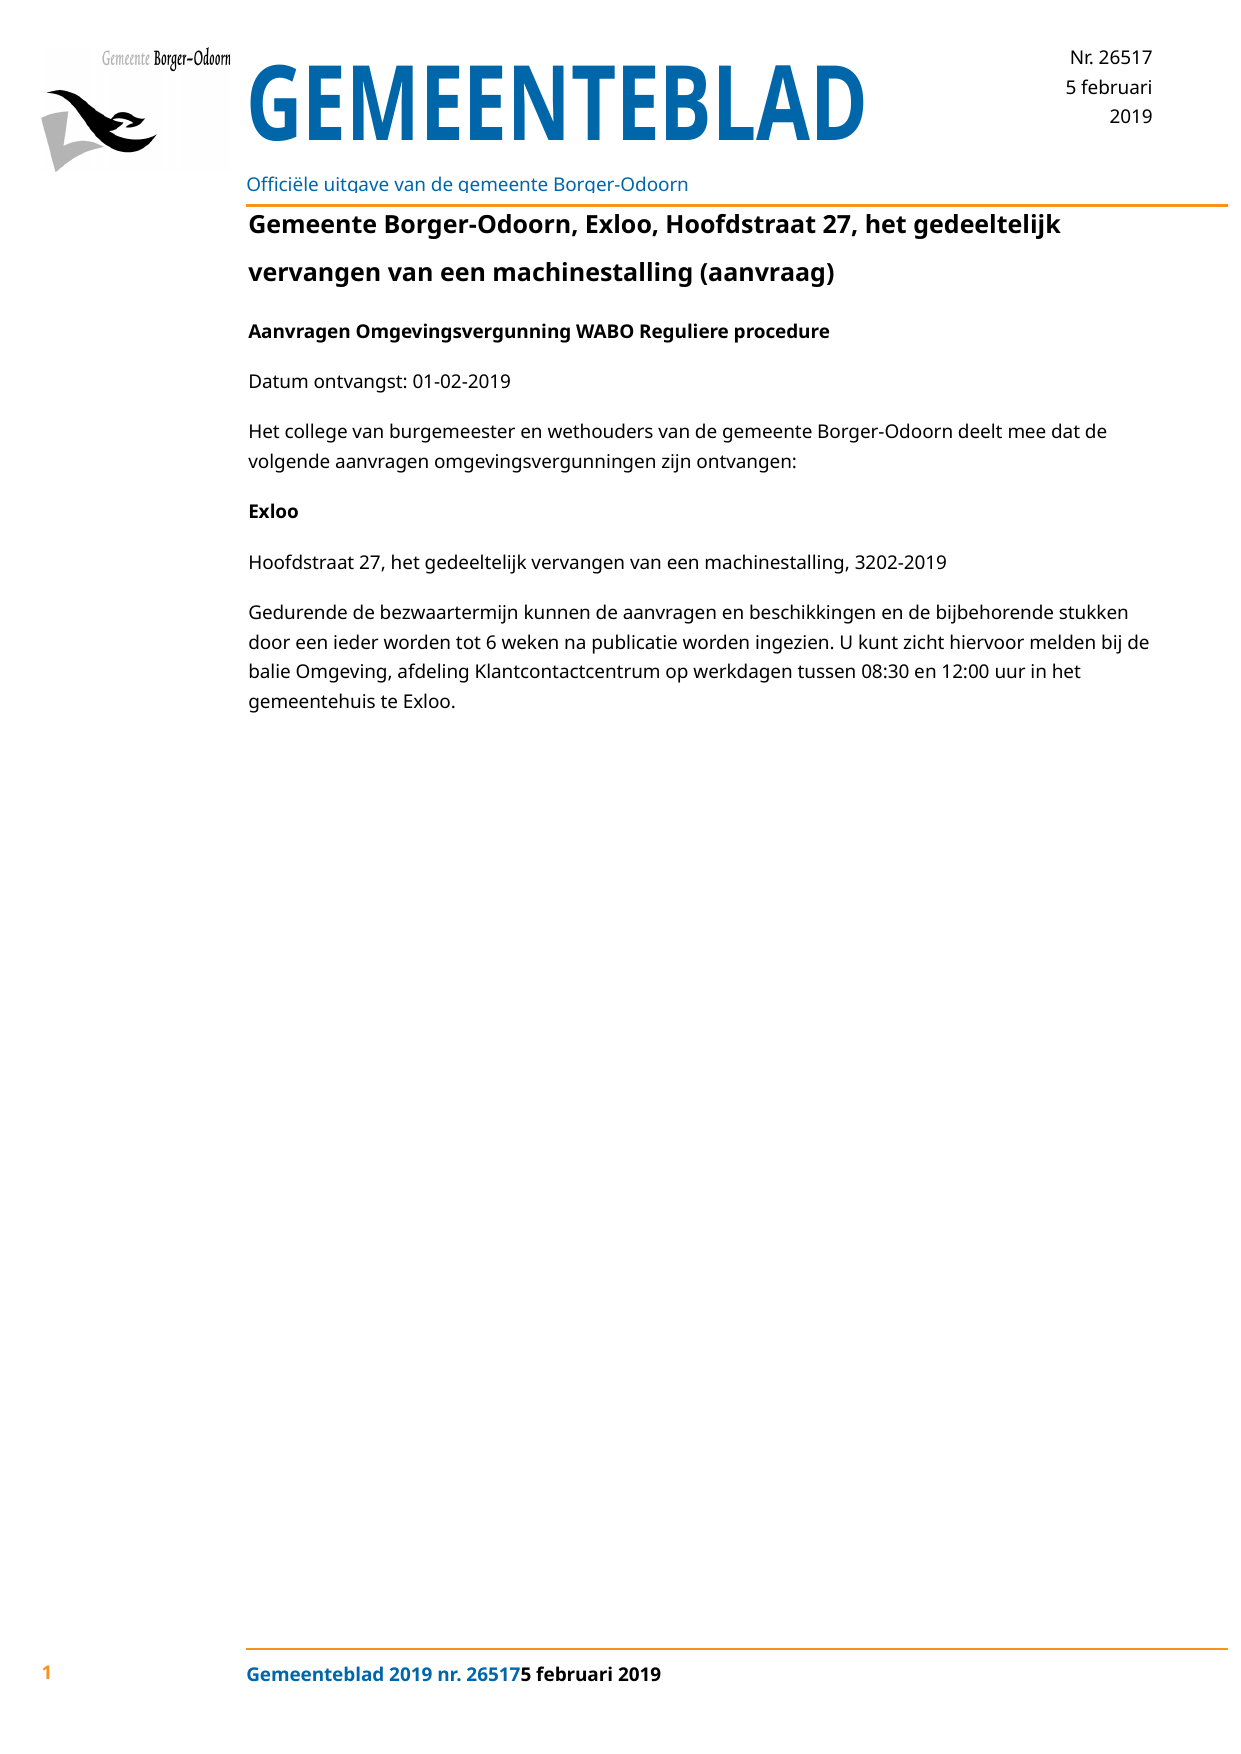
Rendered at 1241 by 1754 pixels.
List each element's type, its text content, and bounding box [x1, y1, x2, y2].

text Aanvragen Omgevingsvergunning WABO Reguliere procedure [248, 318, 1152, 344]
text Hoofdstraat 27, het gedeeltelijk vervangen van een machinestalling, 3202-2019 [248, 549, 1152, 575]
text Gemeente Borger-Odoorn, Exloo, Hoofdstraat 27, het gedeeltelijk vervangen van een machinestalling (aanvraag) [248, 207, 1152, 288]
text Datum ontvangst: 01-02-2019 [248, 368, 1152, 394]
text Gedurende de bezwaartermijn kunnen de aanvragen en beschikkingen en de bijbehorende stukken door een ieder worden tot 6 weken na publicatie worden ingezien. U kunt zicht hiervoor melden bij de balie Omgeving, afdeling Klantcontactcentrum op werkdagen tussen 08:30 en 12:00 uur in het gemeentehuis te Exloo. [248, 599, 1152, 714]
text Het college van burgemeester en wethouders van de gemeente Borger-Odoorn deelt mee dat de volgende aanvragen omgevingsvergunningen zijn ontvangen: [248, 419, 1152, 474]
text Exloo [248, 499, 1152, 524]
picture [41, 47, 231, 172]
